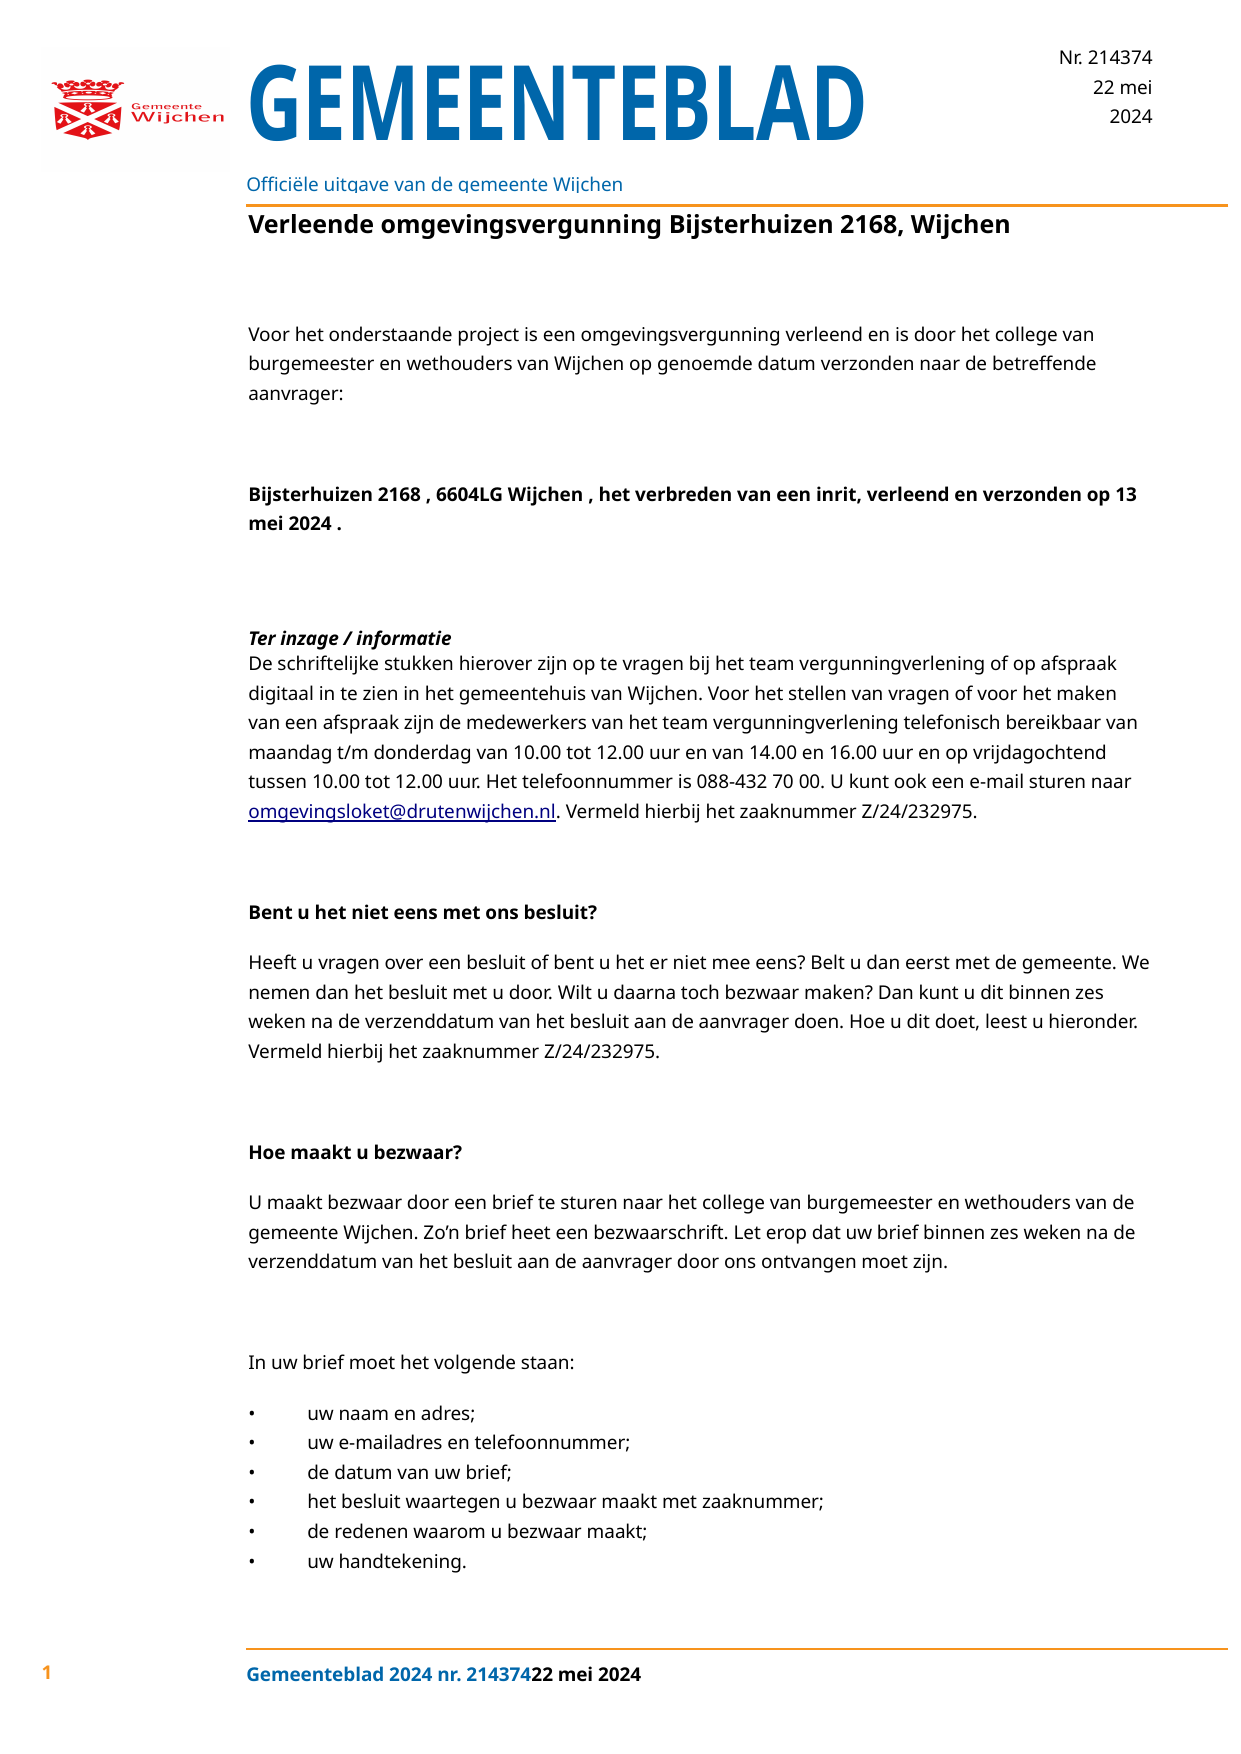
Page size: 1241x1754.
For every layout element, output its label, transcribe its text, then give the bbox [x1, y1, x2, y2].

picture [41, 47, 231, 172]
text Hoe maakt u bezwaar? [248, 1139, 1152, 1165]
text Voor het onderstaande project is een omgevingsvergunning verleend en is door het college van burgemeester en wethouders van Wijchen op genoemde datum verzonden naar de betreffende aanvrager: [248, 321, 1152, 406]
list uw e-mailadres en telefoonnummer; [248, 1429, 1152, 1455]
text Heeft u vragen over een besluit of bent u het er niet mee eens? Belt u dan eerst met de gemeente. We nemen dan het besluit met u door. Wilt u daarna toch bezwaar maken? Dan kunt u dit binnen zes weken na de verzenddatum van het besluit aan de aanvrager doen. Hoe u dit doet, leest u hieronder. Vermeld hierbij het zaaknummer Z/24/232975. [248, 949, 1152, 1064]
text U maakt bezwaar door een brief te sturen naar het college van burgemeester en wethouders van de gemeente Wijchen. Zo’n brief heet een bezwaarschrift. Let erop dat uw brief binnen zes weken na de verzenddatum van het besluit aan de aanvrager door ons ontvangen moet zijn. [248, 1189, 1152, 1274]
list uw naam en adres; [248, 1400, 1152, 1426]
list de redenen waarom u bezwaar maakt; [248, 1518, 1152, 1544]
text Bent u het niet eens met ons besluit? [248, 899, 1152, 925]
text De schriftelijke stukken hierover zijn op te vragen bij het team vergunningverlening of op afspraak digitaal in te zien in het gemeentehuis van Wijchen. Voor het stellen van vragen of voor het maken van een afspraak zijn de medewerkers van het team vergunningverlening telefonisch bereikbaar van maandag t/m donderdag van 10.00 tot 12.00 uur en van 14.00 en 16.00 uur en op vrijdagochtend tussen 10.00 tot 12.00 uur. Het telefoonnummer is 088-432 70 00. U kunt ook een e-mail sturen naar omgevingsloket@drutenwijchen.nl. Vermeld hierbij het zaaknummer Z/24/232975. [248, 650, 1152, 824]
text Ter inzage / informatie [248, 625, 1152, 650]
text Bijsterhuizen 2168 , 6604LG Wijchen , het verbreden van een inrit, verleend en verzonden op 13 mei 2024 . [248, 481, 1152, 536]
list uw handtekening. [248, 1548, 1152, 1574]
text In uw brief moet het volgende staan: [248, 1349, 1152, 1375]
list de datum van uw brief; [248, 1459, 1152, 1485]
text Verleende omgevingsvergunning Bijsterhuizen 2168, Wijchen [248, 207, 1152, 241]
list het besluit waartegen u bezwaar maakt met zaaknummer; [248, 1489, 1152, 1514]
